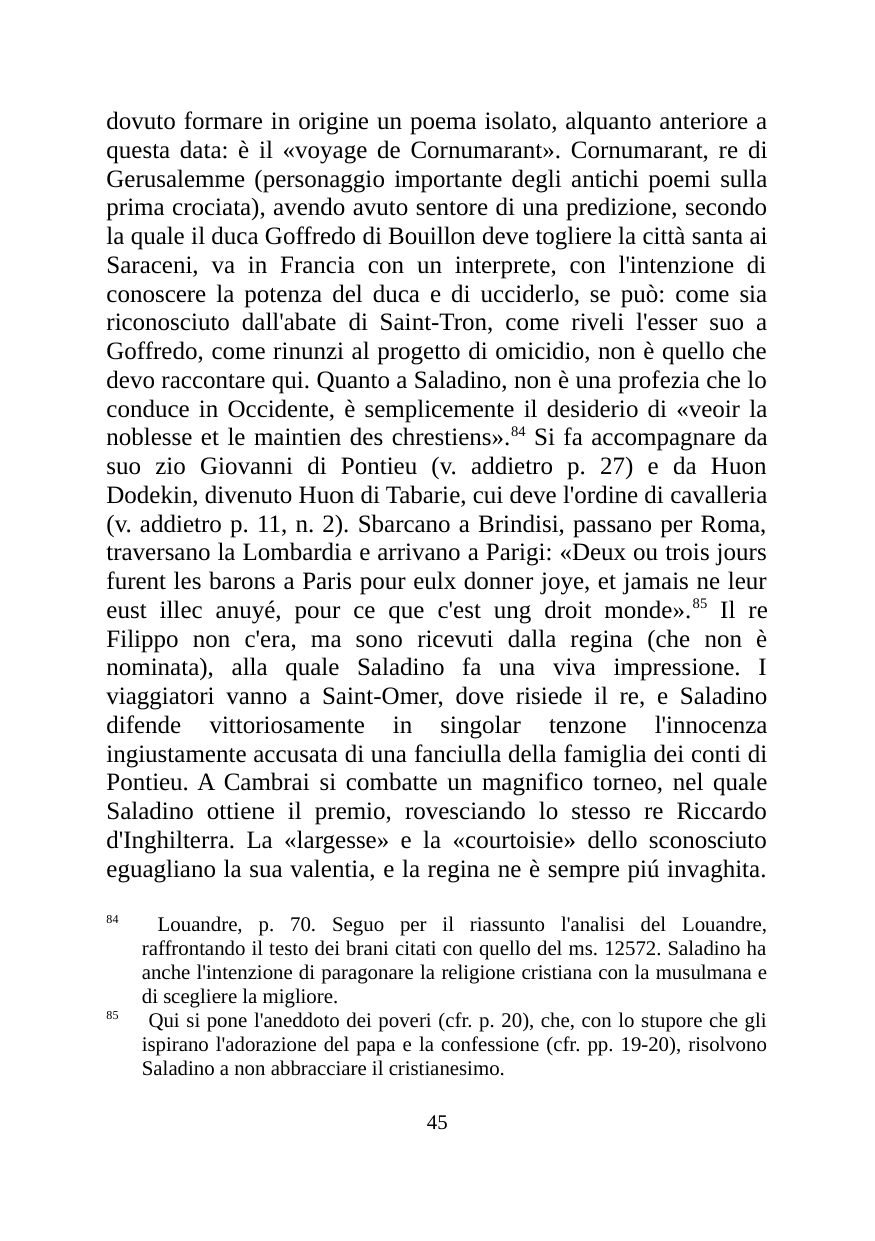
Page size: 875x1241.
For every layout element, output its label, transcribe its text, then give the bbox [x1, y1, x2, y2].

text Qui si pone l'aneddoto dei poveri (cfr. p. 20), che, con lo stupore che gli ispirano l'adorazione del papa e la confessione (cfr. pp. 19-20), risolvono Saladino a non abbracciare il cristianesimo. [106, 1008, 768, 1080]
text dovuto formare in origine un poema isolato, alquanto anteriore a questa data: è il «voyage de Cornumarant». Cornumarant, re di Gerusalemme (personaggio importante degli antichi poemi sulla prima crociata), avendo avuto sentore di una predizione, secondo la quale il duca Goffredo di Bouillon deve togliere la città santa ai Saraceni, va in Francia con un interprete, con l'intenzione di conoscere la potenza del duca e di ucciderlo, se può: come sia riconosciuto dall'abate di Saint-Tron, come riveli l'esser suo a Goffredo, come rinunzi al progetto di omicidio, non è quello che devo raccontare qui. Quanto a Saladino, non è una profezia che lo conduce in Occidente, è semplicemente il desiderio di «veoir la noblesse et le maintien des chrestiens». Si fa accompagnare da suo zio Giovanni di Pontieu (v. addietro p. 27) e da Huon Dodekin, divenuto Huon di Tabarie, cui deve l'ordine di cavalleria (v. addietro p. 11, n. 2). Sbarcano a Brindisi, passano per Roma, traversano la Lombardia e arrivano a Parigi: «Deux ou trois jours furent les barons a Paris pour eulx donner joye, et jamais ne leur eust illec anuyé, pour ce que c'est ung droit monde». Il re Filippo non c'era, ma sono ricevuti dalla regina (che non è nominata), alla quale Saladino fa una viva impressione. I viaggiatori vanno a Saint-Omer, dove risiede il re, e Saladino difende vittoriosamente in singolar tenzone l'innocenza ingiustamente accusata di una fanciulla della famiglia dei conti di Pontieu. A Cambrai si combatte un magnifico torneo, nel quale Saladino ottiene il premio, rovesciando lo stesso re Riccardo d'Inghilterra. La «largesse» e la «courtoisie» dello sconosciuto eguagliano la sua valentia, e la regina ne è sempre piú invaghita. [106, 106, 768, 882]
text Louandre, p. 70. Seguo per il riassunto l'analisi del Louandre, raffrontando il testo dei brani citati con quello del ms. 12572. Saladino ha anche l'intenzione di paragonare la religione cristiana con la musulmana e di scegliere la migliore. [106, 912, 768, 1008]
